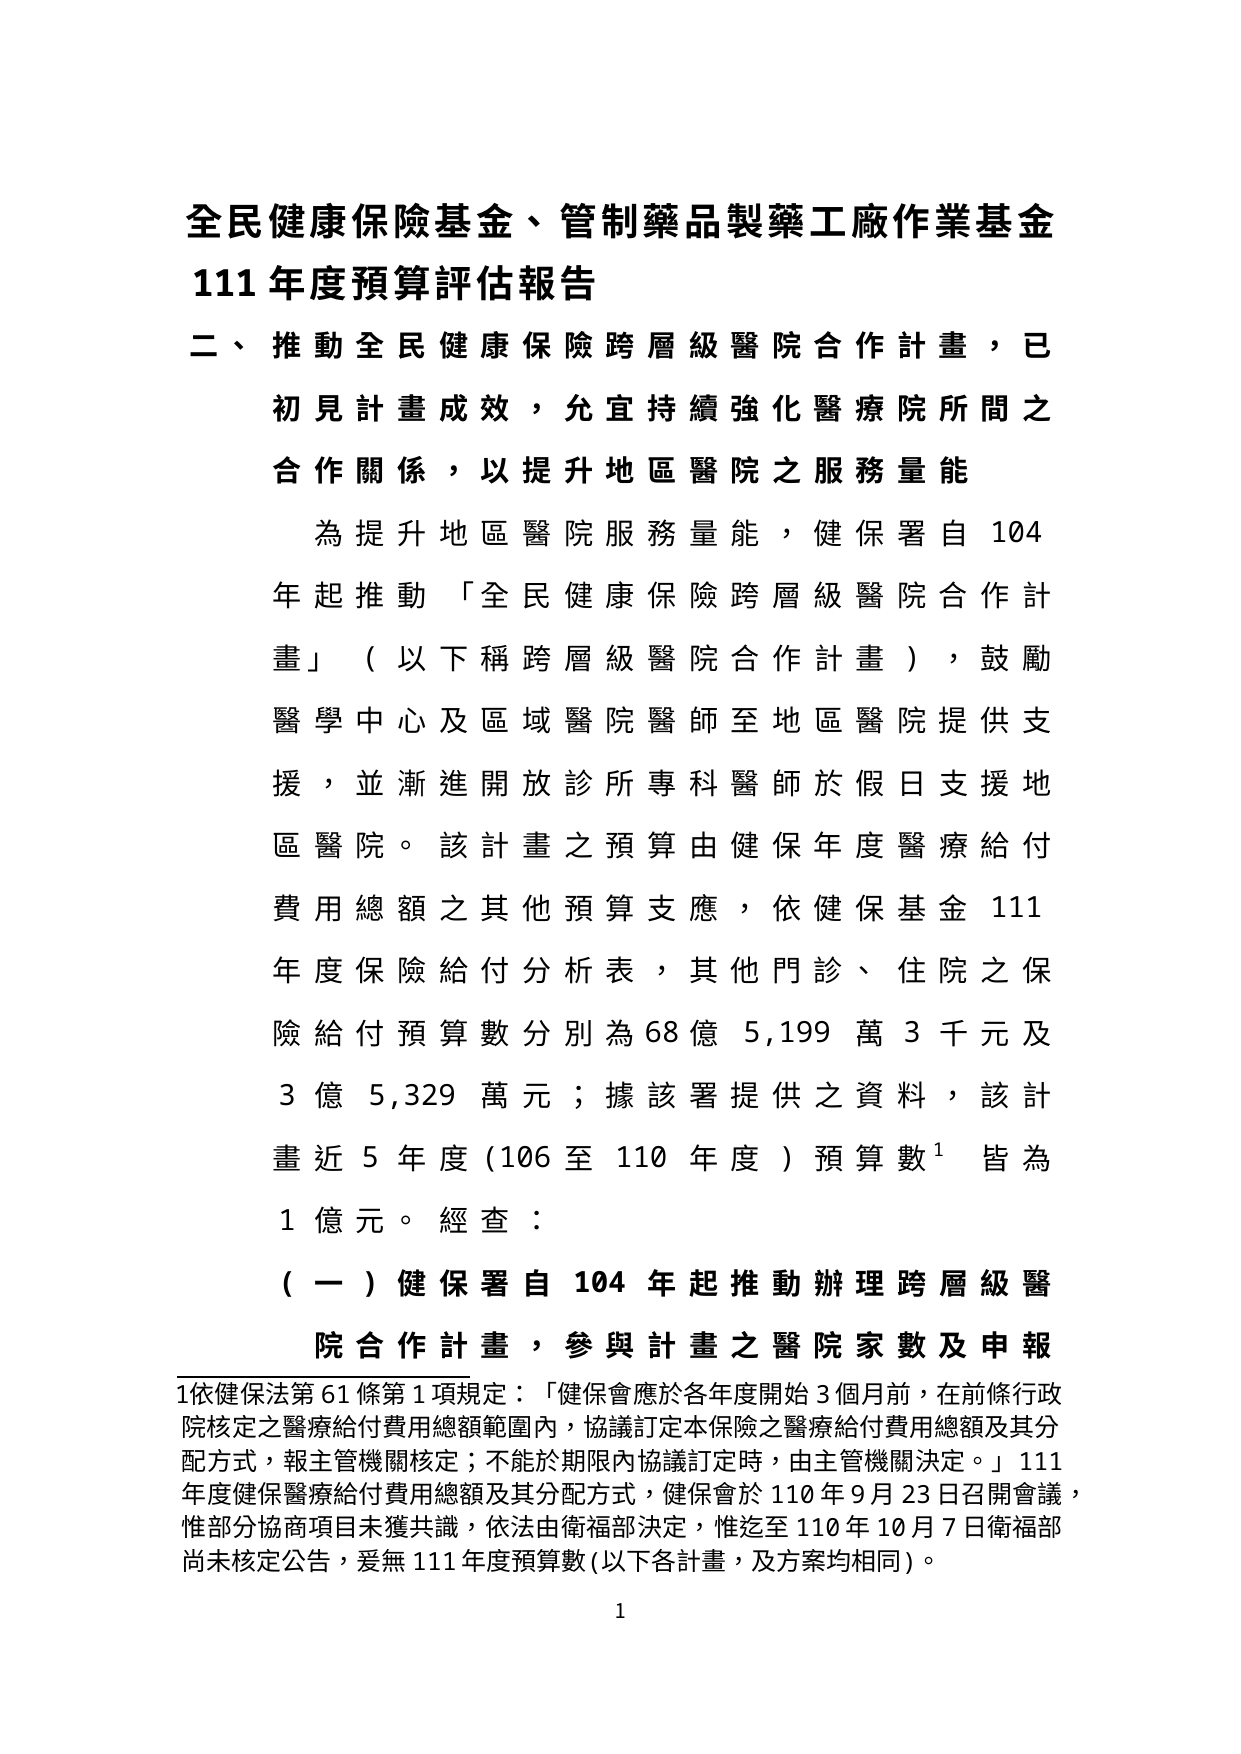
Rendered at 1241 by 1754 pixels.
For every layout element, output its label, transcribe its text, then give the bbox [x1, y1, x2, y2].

text (一)健保署自104年起推動辦理跨層級醫院合作計畫，參與計畫之醫院家數及申報 [242, 1240, 1058, 1365]
text 全民健康保險基金、管制藥品製藥工廠作業基金111年度預算評估報告 [183, 177, 1058, 302]
text 依健保法第61條第1項規定：「健保會應於各年度開始3個月前，在前條行政院核定之醫療給付費用總額範圍內，協議訂定本保險之醫療給付費用總額及其分配方式，報主管機關核定；不能於期限內協議訂定時，由主管機關決定。」111年度健保醫療給付費用總額及其分配方式，健保會於110年9月23日召開會議，惟部分協商項目未獲共識，依法由衛福部決定，惟迄至110年10月7日衛福部尚未核定公告，爰無111年度預算數(以下各計畫，及方案均相同)。 [174, 1377, 1063, 1577]
text 為提升地區醫院服務量能，健保署自104年起推動「全民健康保險跨層級醫院合作計畫」(以下稱跨層級醫院合作計畫)，鼓勵醫學中心及區域醫院醫師至地區醫院提供支援，並漸進開放診所專科醫師於假日支援地區醫院。該計畫之預算由健保年度醫療給付費用總額之其他預算支應，依健保基金111年度保險給付分析表，其他門診、住院之保險給付預算數分別為68億5,199萬3千元及3億5,329萬元；據該署提供之資料，該計畫近5年度(106至110年度)預算數皆為1億元。經查： [242, 490, 1058, 1240]
text 二、推動全民健康保險跨層級醫院合作計畫，已初見計畫成效，允宜持續強化醫療院所間之合作關係，以提升地區醫院之服務量能 [183, 302, 1058, 490]
